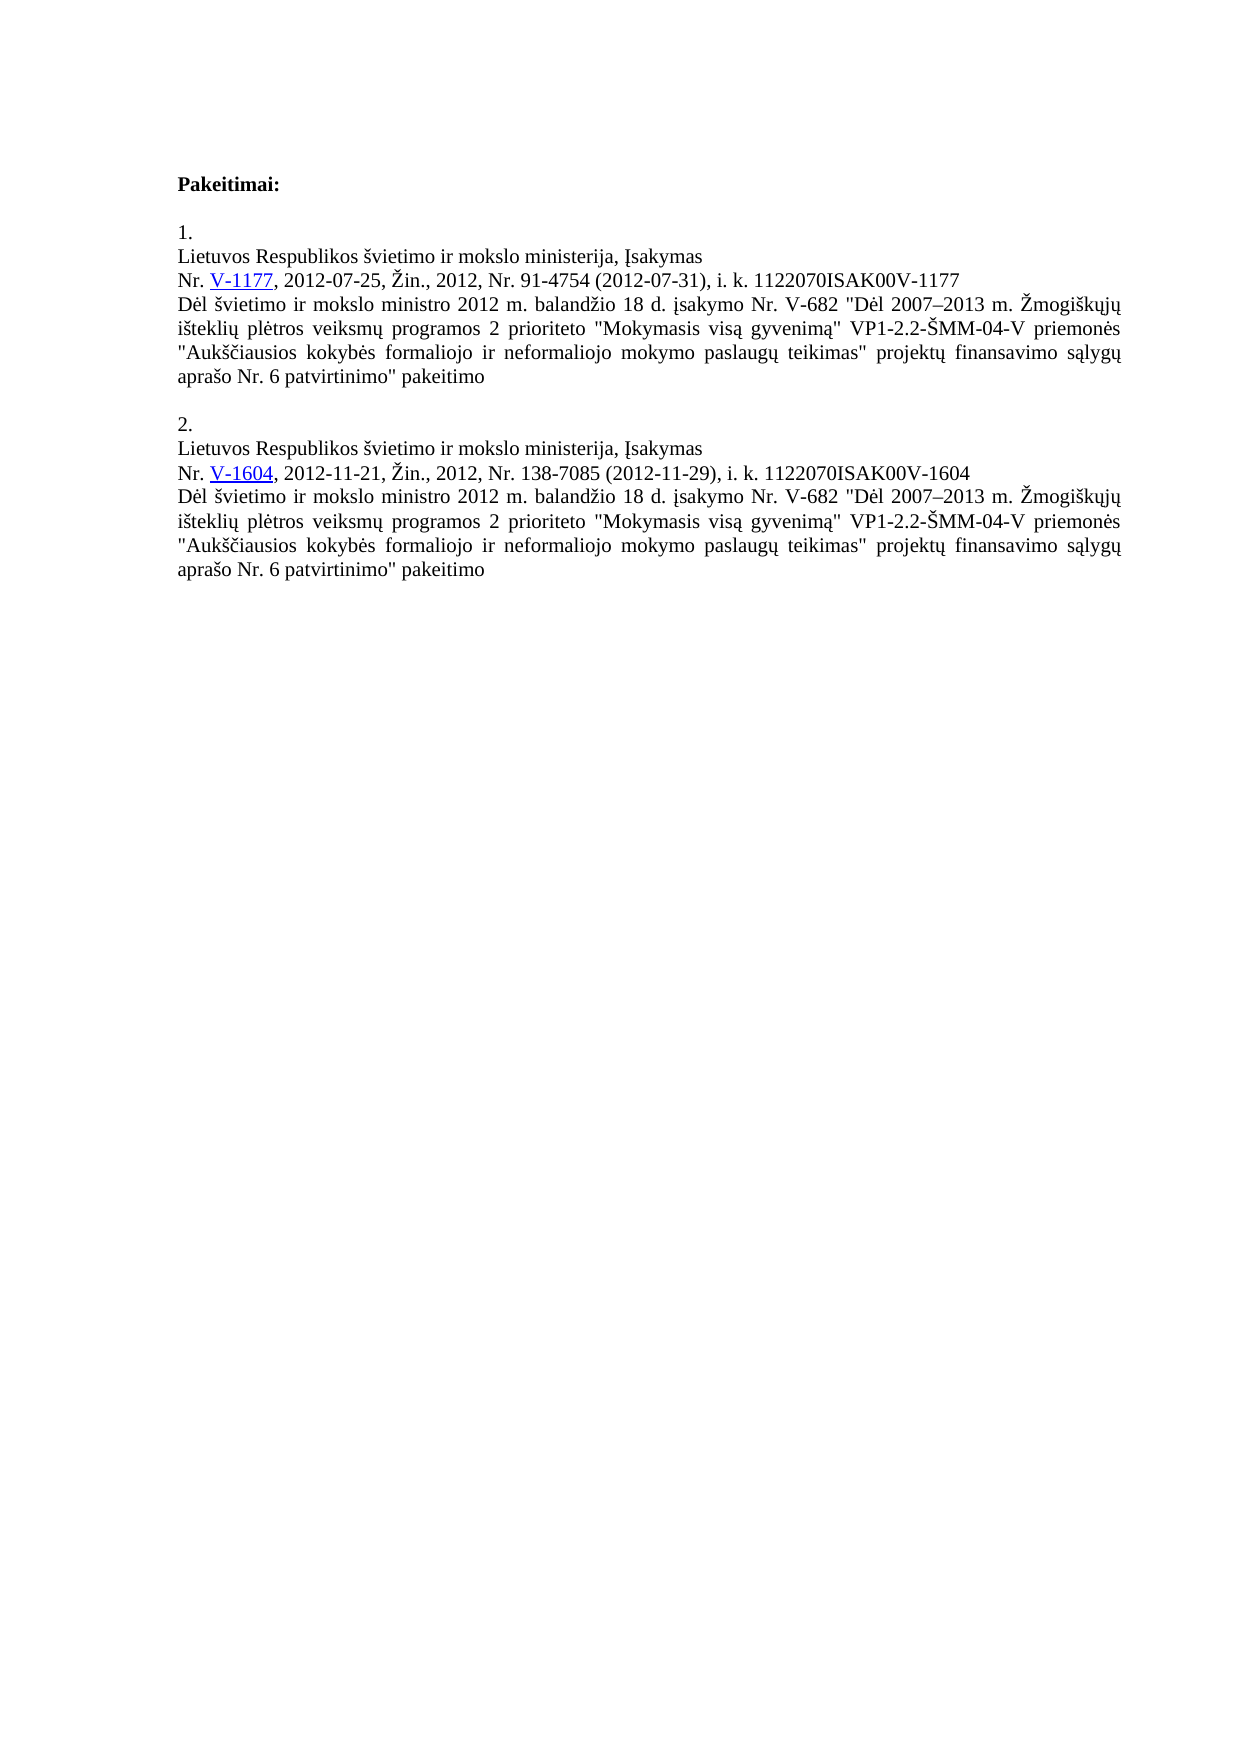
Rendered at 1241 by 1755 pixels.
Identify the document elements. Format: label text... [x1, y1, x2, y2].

text Pakeitimai: [177, 172, 1122, 196]
text Dėl švietimo ir mokslo ministro 2012 m. balandžio 18 d. įsakymo Nr. V-682 "Dėl 2007–2013 m. Žmogiškųjų išteklių plėtros veiksmų programos 2 prioriteto "Mokymasis visą gyvenimą" VP1-2.2-ŠMM-04-V priemonės "Aukščiausios kokybės formaliojo ir neformaliojo mokymo paslaugų teikimas" projektų finansavimo sąlygų aprašo Nr. 6 patvirtinimo" pakeitimo [177, 484, 1122, 581]
text Dėl švietimo ir mokslo ministro 2012 m. balandžio 18 d. įsakymo Nr. V-682 "Dėl 2007–2013 m. Žmogiškųjų išteklių plėtros veiksmų programos 2 prioriteto "Mokymasis visą gyvenimą" VP1-2.2-ŠMM-04-V priemonės "Aukščiausios kokybės formaliojo ir neformaliojo mokymo paslaugų teikimas" projektų finansavimo sąlygų aprašo Nr. 6 patvirtinimo" pakeitimo [177, 292, 1122, 388]
text Nr. V-1177, 2012-07-25, Žin., 2012, Nr. 91-4754 (2012-07-31), i. k. 1122070ISAK00V-1177 [177, 268, 1122, 292]
text Lietuvos Respublikos švietimo ir mokslo ministerija, Įsakymas [177, 436, 1122, 460]
text Lietuvos Respublikos švietimo ir mokslo ministerija, Įsakymas [177, 244, 1122, 268]
text Nr. V-1604, 2012-11-21, Žin., 2012, Nr. 138-7085 (2012-11-29), i. k. 1122070ISAK00V-1604 [177, 460, 1122, 484]
text 2. [177, 412, 1122, 436]
text 1. [177, 220, 1122, 244]
